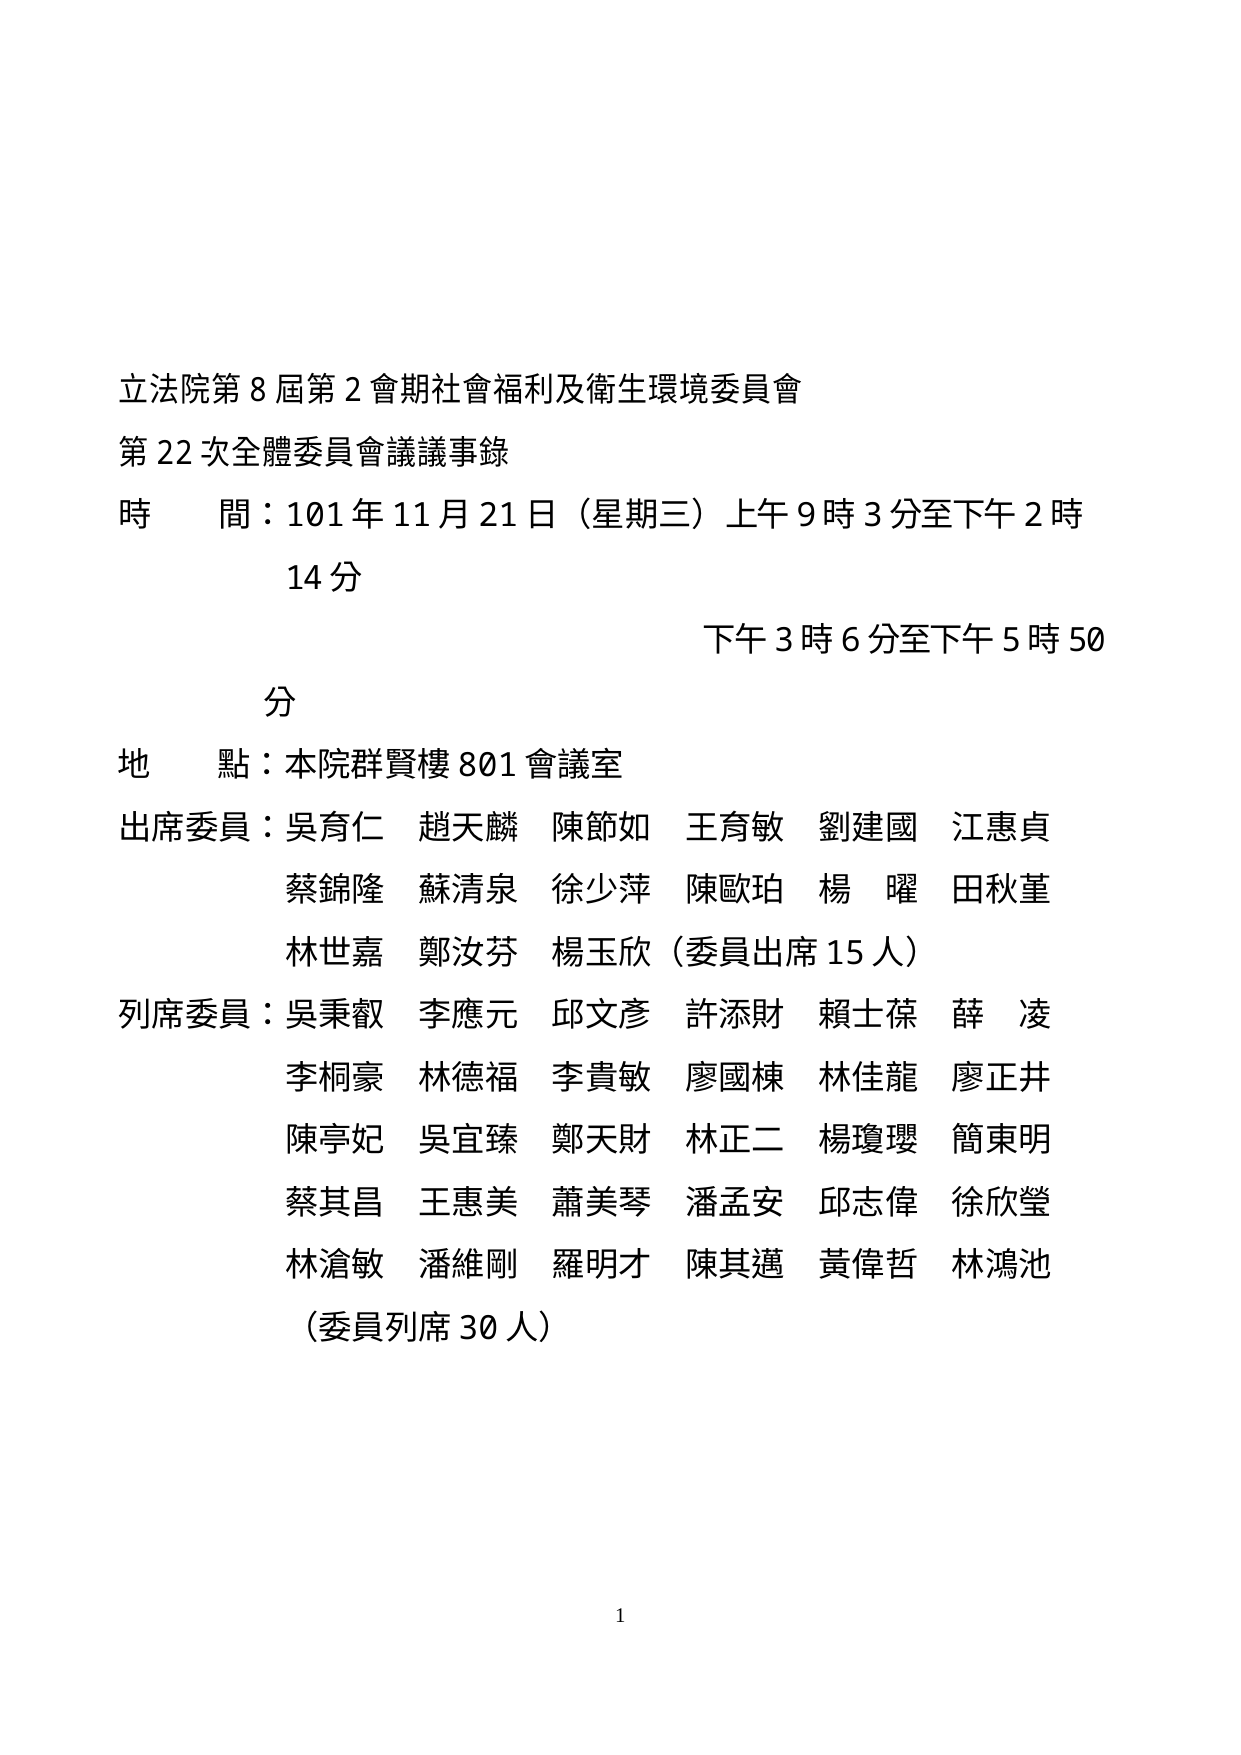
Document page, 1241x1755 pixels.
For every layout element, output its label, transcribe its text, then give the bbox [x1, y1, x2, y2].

text 列席委員：吳秉叡 李應元 邱文彥 許添財 賴士葆 薛 凌 李桐豪 林德福 李貴敏 廖國棟 林佳龍 廖正井 陳亭妃 吳宜臻 鄭天財 林正二 楊瓊瓔 簡東明 蔡其昌 王惠美 蕭美琴 潘孟安 邱志偉 徐欣瑩 林滄敏 潘維剛 羅明才 陳其邁 黃偉哲 林鴻池 （委員列席30人） [118, 971, 1122, 1346]
text 立法院第8屆第2會期社會福利及衛生環境委員會 [118, 346, 1122, 408]
text 時 間：101年11月21日（星期三）上午9時3分至下午2時14分 [118, 471, 1122, 596]
text 地 點：本院群賢樓801會議室 [117, 721, 1122, 783]
text 第22次全體委員會議議事錄 [118, 408, 1122, 471]
text 下午3時6分至下午5時50分 [264, 596, 1122, 721]
text 出席委員：吳育仁 趙天麟 陳節如 王育敏 劉建國 江惠貞 蔡錦隆 蘇清泉 徐少萍 陳歐珀 楊 曜 田秋堇 林世嘉 鄭汝芬 楊玉欣（委員出席15人） [118, 783, 1122, 971]
